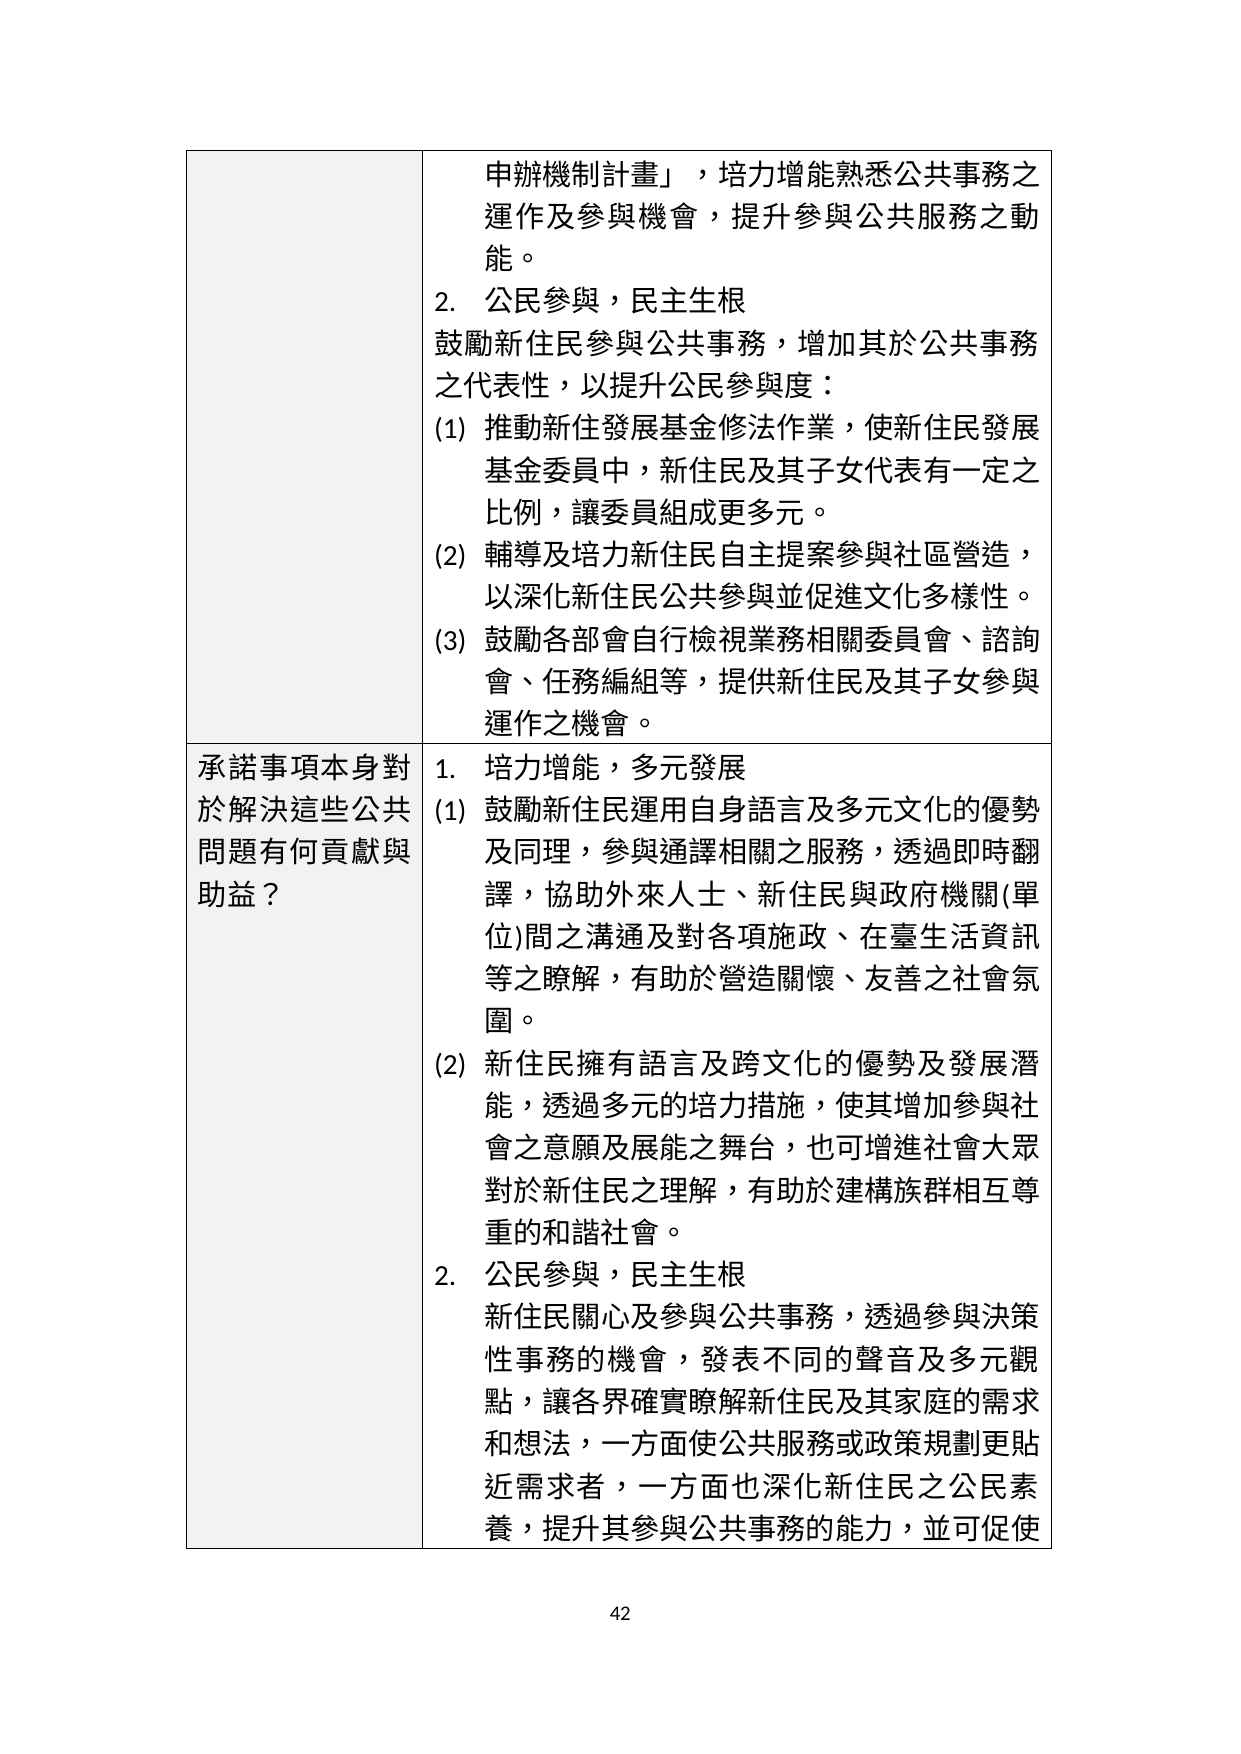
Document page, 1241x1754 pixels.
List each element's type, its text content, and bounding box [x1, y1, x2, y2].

table_cell 培力增能，多元發展 鼓勵新住民運用自身語言及多元文化的優勢及同理，參與通譯相關之服務，透過即時翻譯，協助外來人士、新住民與政府機關(單位)間之溝通及對各項施政、在臺生活資訊等之瞭解，有助於營造關懷、友善之社會氛圍。 新住民擁有語言及跨文化的優勢及發展潛能，透過多元的培力措施，使其增加參與社會之意願及展能之舞台，也可增進社會大眾對於新住民之理解，有助於建構族群相互尊重的和諧社會。 公民參與，民主生根 新住民關心及參與公共事務，透過參與決策性事務的機會，發表不同的聲音及多元觀點，讓各界確實瞭解新住民及其家庭的需求和想法，一方面使公共服務或政策規劃更貼近需求者，一方面也深化新住民之公民素養，提升其參與公共事務的能力，並可促使 [423, 744, 1051, 1548]
table_cell 培力增能，多元發展 培力新住民發揮語言及多元文化優勢，提升參與公共服務之能力 培力新住民擔任多元文化講師，透過母語優勢及在臺經驗分享，除協助初入境新住民或外來人士縮短臺灣生活的適應，並深入社區提升大眾多元文化的知能素養。 鼓勵新住民開發潛能，多元發展，參加勞動、觀光之各類培訓，考取證照，增加就業機會，推展觀光業務。 培育新住民成為新住民語文教學支援人員，投入教育服務工作。 辦理東南亞文化藝術論壇、舞蹈培力課程及東南亞民間傳奇繪本工作坊等交流培力活動。 鼓勵新住民擔任各機關(單位)之通譯服務人員，如醫療院所、公務機構、法院等，提供即時通譯，協助外來人士解決語言隔閡問題，並確保其在臺權益。 鼓勵新住民團體參與「新住民發展基金協助申辦機制計畫」，培力增能熟悉公共事務之運作及參與機會，提升參與公共服務之動能。 公民參與，民主生根 鼓勵新住民參與公共事務，增加其於公共事務之代表性，以提升公民參與度： 推動新住發展基金修法作業，使新住民發展基金委員中，新住民及其子女代表有一定之比例，讓委員組成更多元。 輔導及培力新住民自主提案參與社區營造，以深化新住民公共參與並促進文化多樣性。 鼓勵各部會自行檢視業務相關委員會、諮詢會、任務編組等，提供新住民及其子女參與運作之機會。 [423, 151, 1051, 743]
table_cell 承諾事項本身對於解決這些公共問題有何貢獻與助益？ [187, 744, 422, 1548]
table_cell [187, 151, 422, 743]
